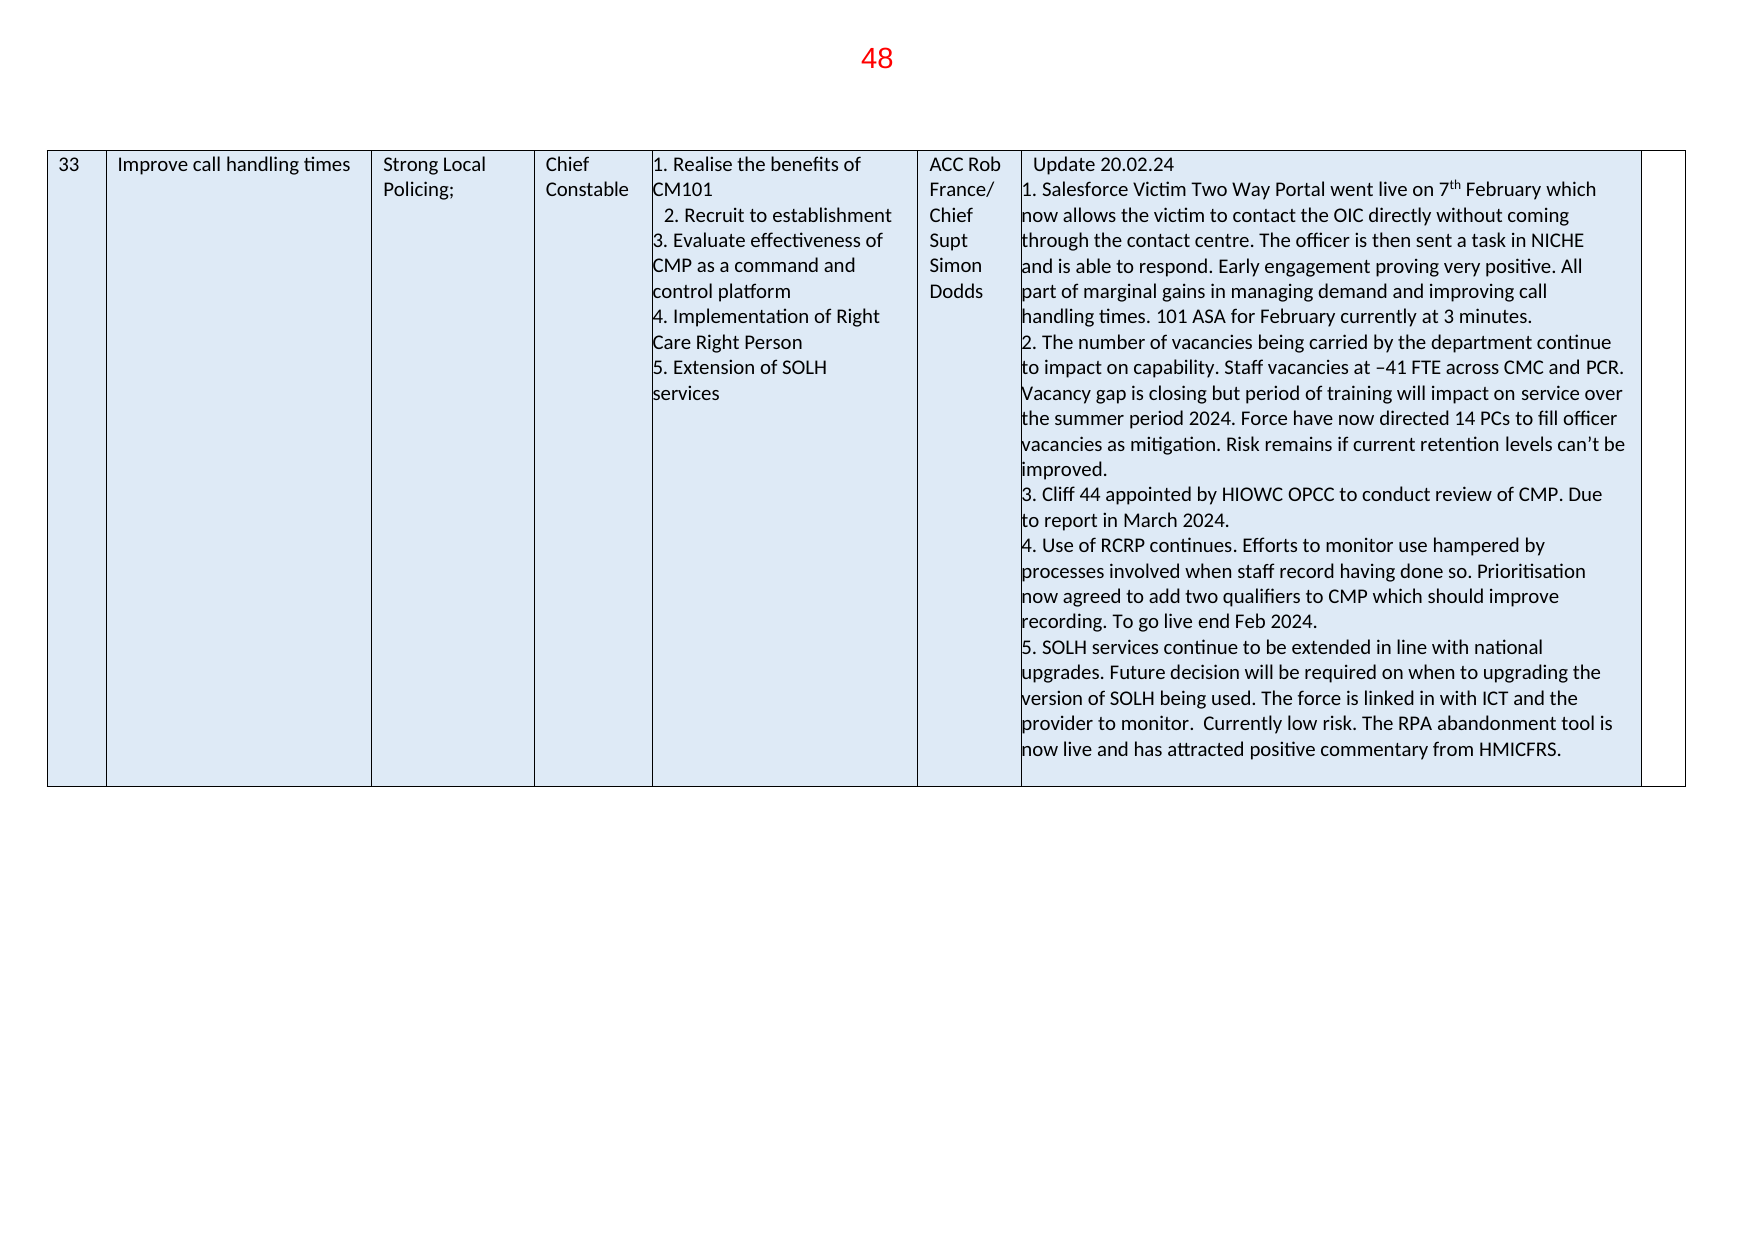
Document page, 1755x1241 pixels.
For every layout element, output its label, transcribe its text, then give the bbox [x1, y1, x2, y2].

table_header 33 [48, 151, 106, 786]
table_header Strong Local Policing; [372, 151, 534, 786]
table_header ACC Rob France/ Chief Supt Simon Dodds [918, 151, 1021, 786]
table_header Improve call handling times [107, 151, 371, 786]
table_header Realise the benefits of CM101 Recruit to establishment Evaluate effectiveness of CMP as a command and control platform Implementation of Right Care Right Person Extension of SOLH services [653, 151, 917, 786]
table_header Chief Constable [535, 151, 652, 786]
table_header Update 20.02.24 Salesforce Victim Two Way Portal went live on 7th February which now allows the victim to contact the OIC directly without coming through the contact centre. The officer is then sent a task in NICHE and is able to respond. Early engagement proving very positive. All part of marginal gains in managing demand and improving call handling times. 101 ASA for February currently at 3 minutes. The number of vacancies being carried by the department continue to impact on capability. Staff vacancies at –41 FTE across CMC and PCR. Vacancy gap is closing but period of training will impact on service over the summer period 2024. Force have now directed 14 PCs to fill officer vacancies as mitigation. Risk remains if current retention levels can’t be improved. Cliff 44 appointed by HIOWC OPCC to conduct review of CMP. Due to report in March 2024. Use of RCRP continues. Efforts to monitor use hampered by processes involved when staff record having done so. Prioritisation now agreed to add two qualifiers to CMP which should improve recording. To go live end Feb 2024. SOLH services continue to be extended in line with national upgrades. Future decision will be required on when to upgrading the version of SOLH being used. The force is linked in with ICT and the provider to monitor. Currently low risk. The RPA abandonment tool is now live and has attracted positive commentary from HMICFRS. [1022, 151, 1641, 786]
table_header [1642, 151, 1685, 786]
